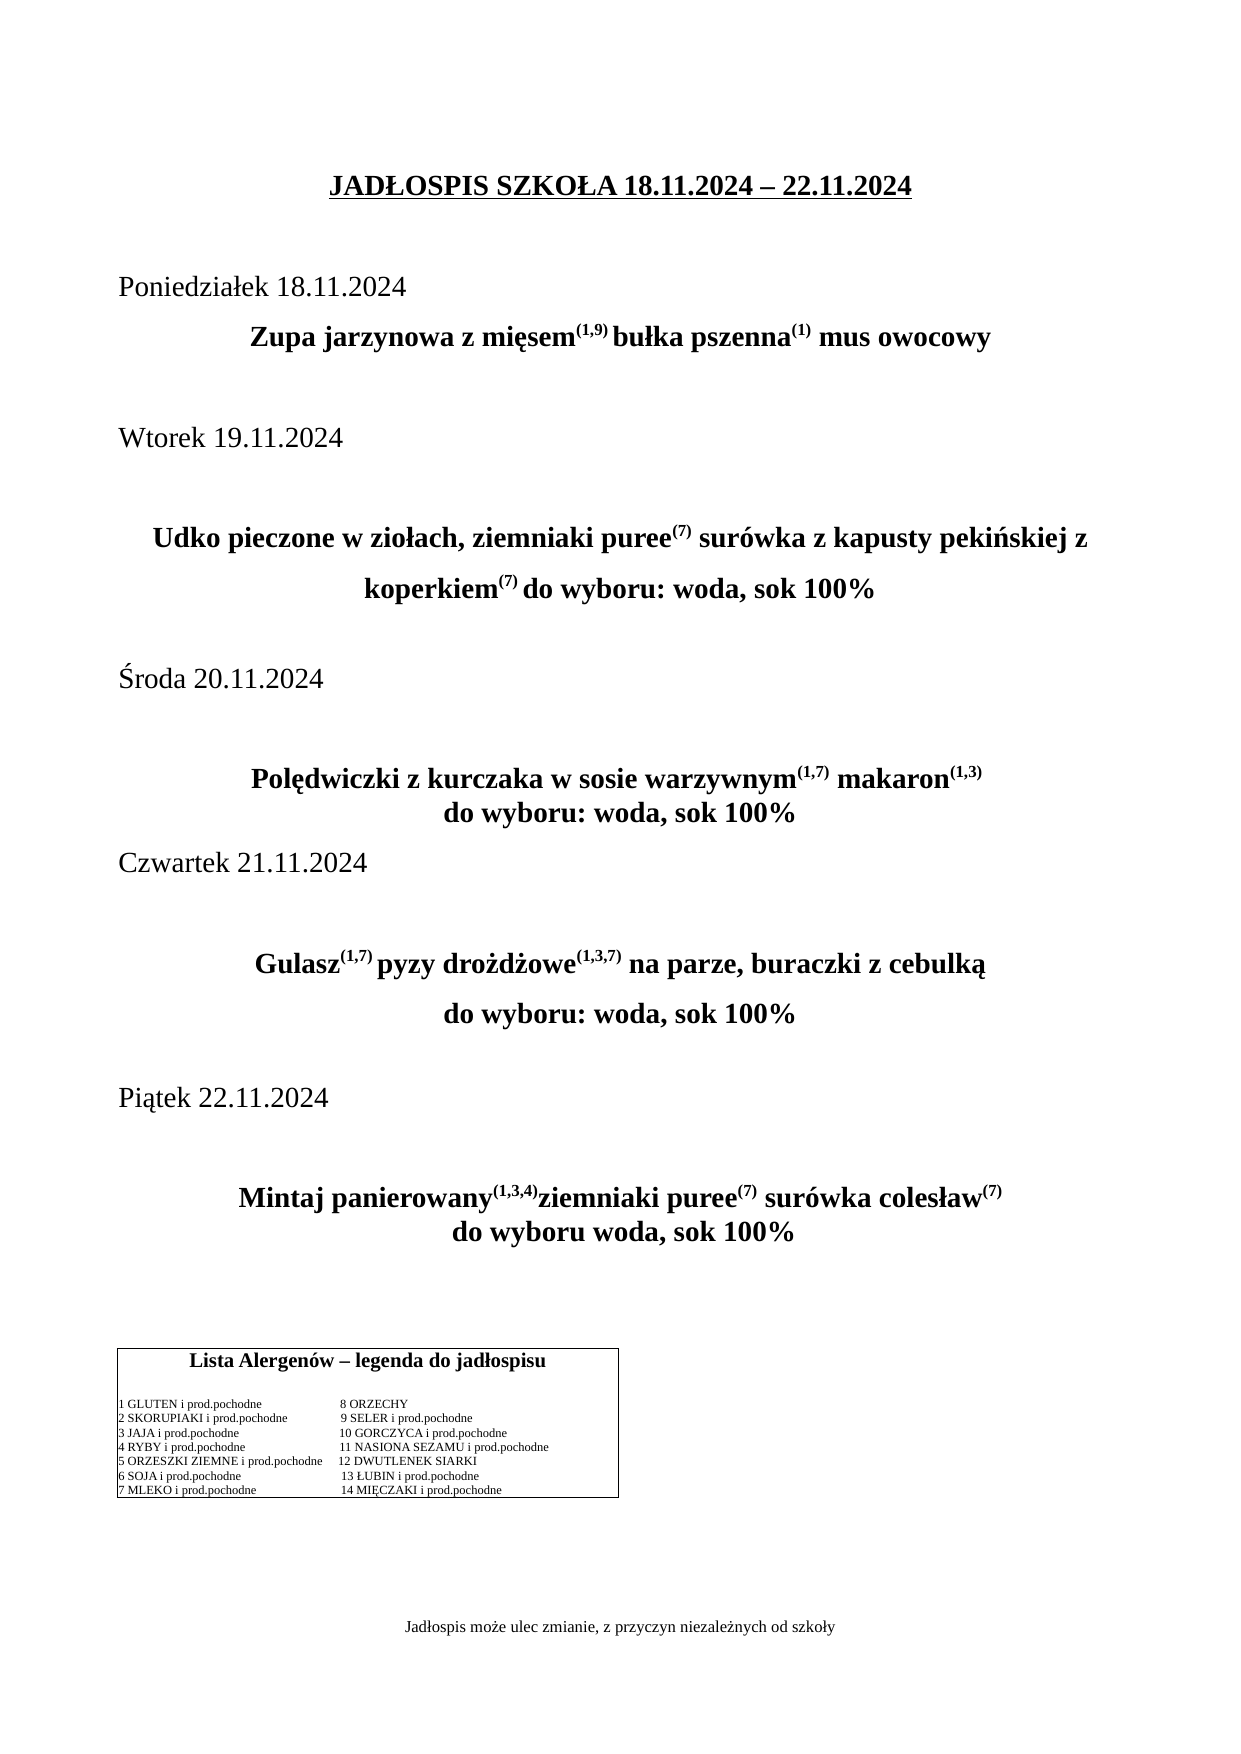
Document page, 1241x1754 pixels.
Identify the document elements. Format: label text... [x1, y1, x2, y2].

table_header Lista Alergenów – legenda do jadłospisu 1 GLUTEN i prod.pochodne 8 ORZECHY 2 SKORUPIAKI i prod.pochodne 9 SELER i prod.pochodne 3 JAJA i prod.pochodne 10 GORCZYCA i prod.pochodne 4 RYBY i prod.pochodne 11 NASIONA SEZAMU i prod.pochodne 5 ORZESZKI ZIEMNE i prod.pochodne 12 DWUTLENEK SIARKI 6 SOJA i prod.pochodne 13 ŁUBIN i prod.pochodne 7 MLEKO i prod.pochodne 14 MIĘCZAKI i prod.pochodne [118, 1349, 618, 1497]
text JADŁOSPIS SZKOŁA 18.11.2024 – 22.11.2024 [118, 168, 1122, 202]
text Czwartek 21.11.2024 [118, 845, 1122, 879]
text Udko pieczone w ziołach, ziemniaki puree(7) surówka z kapusty pekińskiej z koperkiem(7) do wyboru: woda, sok 100% [118, 521, 1122, 604]
text Zupa jarzynowa z mięsem(1,9) bułka pszenna(1) mus owocowy [118, 319, 1122, 353]
text do wyboru: woda, sok 100% [118, 795, 1122, 828]
text do wyboru: woda, sok 100% [118, 996, 1122, 1030]
text Wtorek 19.11.2024 [118, 420, 1122, 453]
text do wyboru woda, sok 100% [118, 1214, 1122, 1248]
text Piątek 22.11.2024 [118, 1080, 1122, 1113]
text Środa 20.11.2024 [118, 661, 1122, 694]
text Poniedziałek 18.11.2024 [118, 269, 1122, 303]
text Mintaj panierowany(1,3,4)ziemniaki puree(7) surówka colesław(7) [118, 1181, 1122, 1214]
text Polędwiczki z kurczaka w sosie warzywnym(1,7) makaron(1,3) [118, 761, 1122, 795]
text Gulasz(1,7) pyzy drożdżowe(1,3,7) na parze, buraczki z cebulką [118, 946, 1122, 979]
